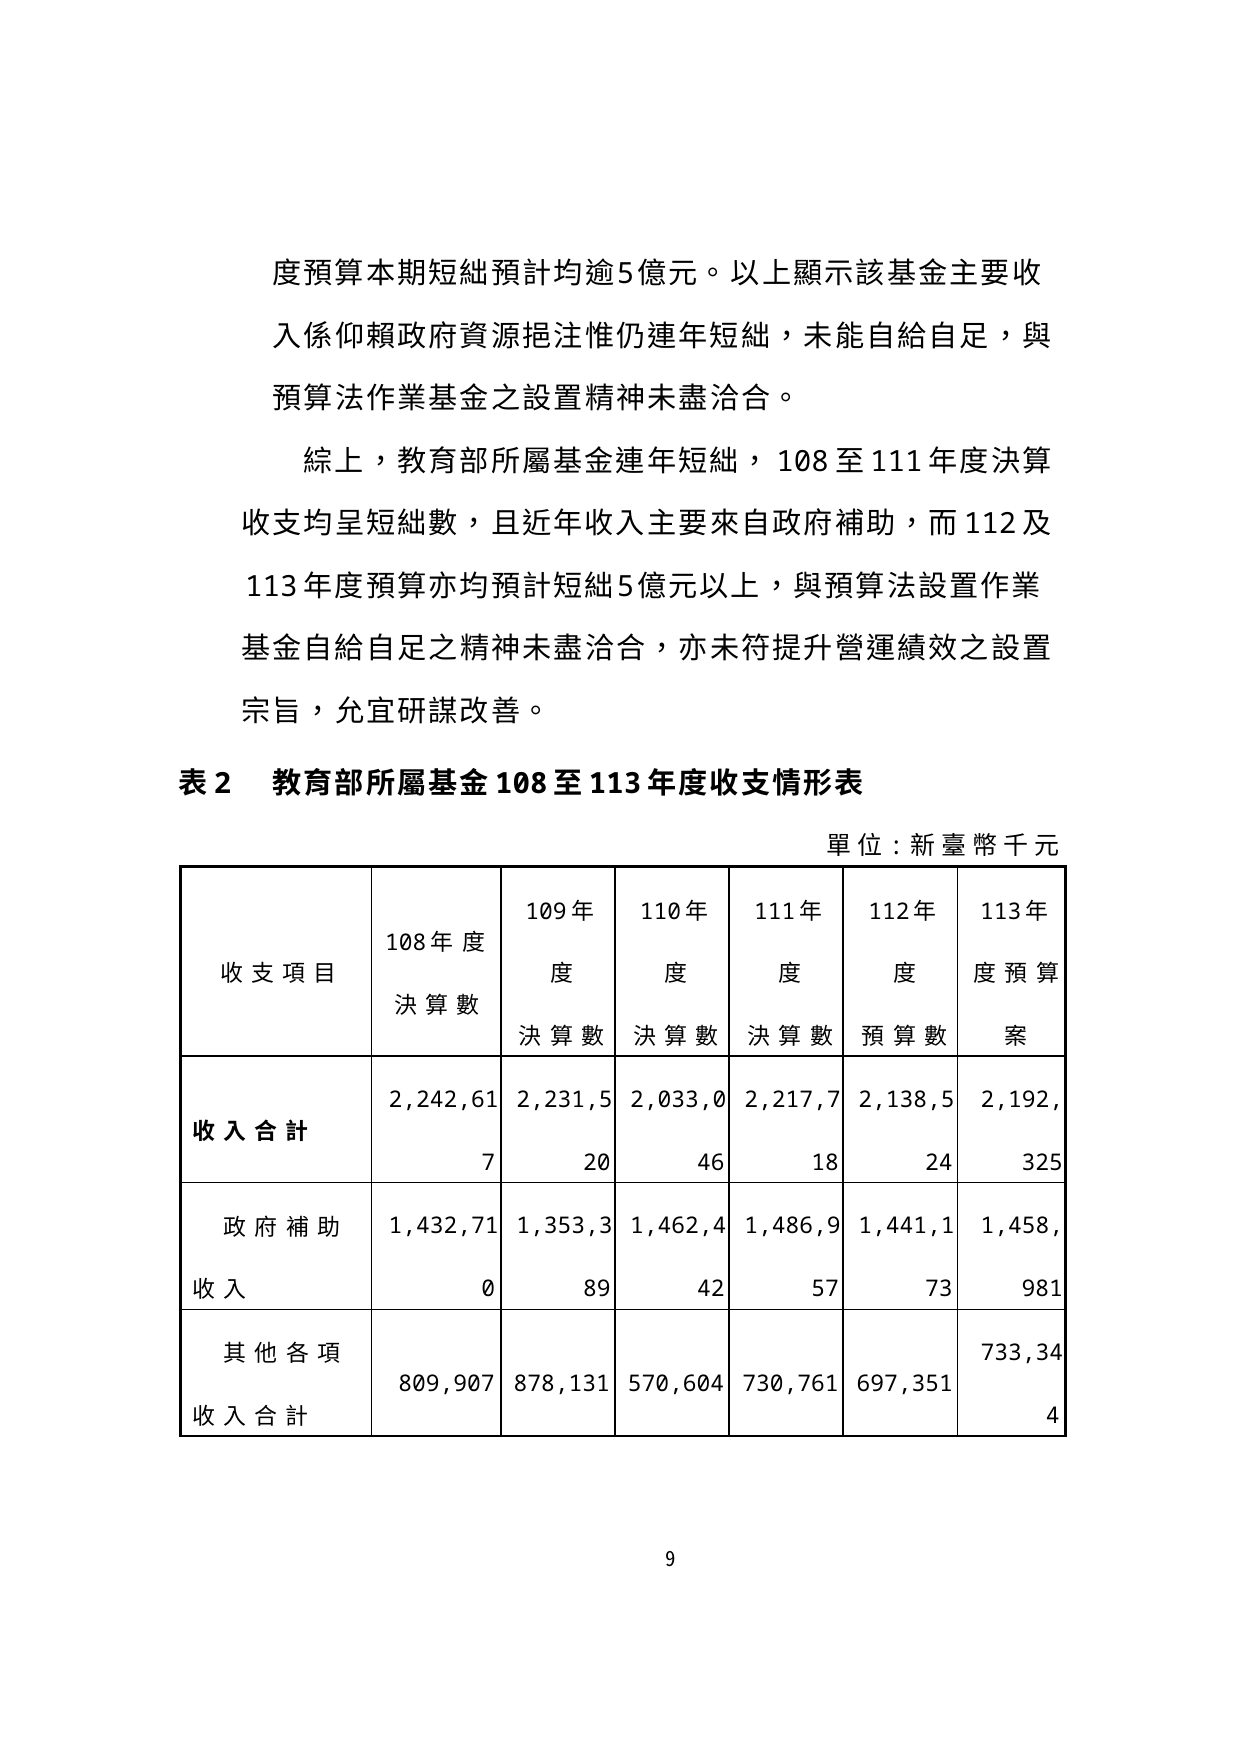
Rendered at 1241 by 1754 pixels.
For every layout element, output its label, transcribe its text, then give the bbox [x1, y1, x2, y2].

table_header 111年度 決算數 [730, 868, 842, 1055]
table_cell 1,486,957 [730, 1183, 842, 1308]
table_cell 其他各項收入合計 [182, 1310, 371, 1435]
text 單位:新臺幣千元 [236, 802, 1063, 865]
table_cell 570,604 [616, 1310, 728, 1435]
table_header 110年度 決算數 [616, 868, 728, 1055]
table_header 109年度 決算數 [502, 868, 614, 1055]
table_cell 2,033,046 [616, 1057, 728, 1182]
text 度預算本期短絀預計均逾5億元。以上顯示該基金主要收入係仰賴政府資源挹注惟仍連年短絀，未能自給自足，與預算法作業基金之設置精神未盡洽合。 [266, 229, 1063, 417]
table_header 113年度預算案 [958, 868, 1064, 1055]
table_cell 1,441,173 [844, 1183, 957, 1308]
table_cell 697,351 [844, 1310, 957, 1435]
table_cell 2,192,325 [958, 1057, 1064, 1182]
table_cell 2,231,520 [502, 1057, 614, 1182]
table_cell 2,138,524 [844, 1057, 957, 1182]
table_cell 1,462,442 [616, 1183, 728, 1308]
text 表2 教育部所屬基金108至113年度收支情形表 [177, 740, 1063, 802]
table_cell 收入合計 [182, 1057, 371, 1182]
table_cell 1,458,981 [958, 1183, 1064, 1308]
table_cell 733,344 [958, 1310, 1064, 1435]
table_header 112年度 預算數 [844, 868, 957, 1055]
table_cell 1,353,389 [502, 1183, 614, 1308]
table_cell 809,907 [372, 1310, 500, 1435]
text 綜上，教育部所屬基金連年短絀，108至111年度決算收支均呈短絀數，且近年收入主要來自政府補助，而112及113年度預算亦均預計短絀5億元以上，與預算法設置作業基金自給自足之精神未盡洽合，亦未符提升營運績效之設置宗旨，允宜研謀改善。 [236, 417, 1063, 729]
table_cell 政府補助收入 [182, 1183, 371, 1308]
table_cell 730,761 [730, 1310, 842, 1435]
table_cell 878,131 [502, 1310, 614, 1435]
table_cell 2,217,718 [730, 1057, 842, 1182]
table_cell 2,242,617 [372, 1057, 500, 1182]
table_cell 1,432,710 [372, 1183, 500, 1308]
table_header 108年度 決算數 [372, 868, 500, 1055]
table_header 收支項目 [182, 868, 371, 1055]
